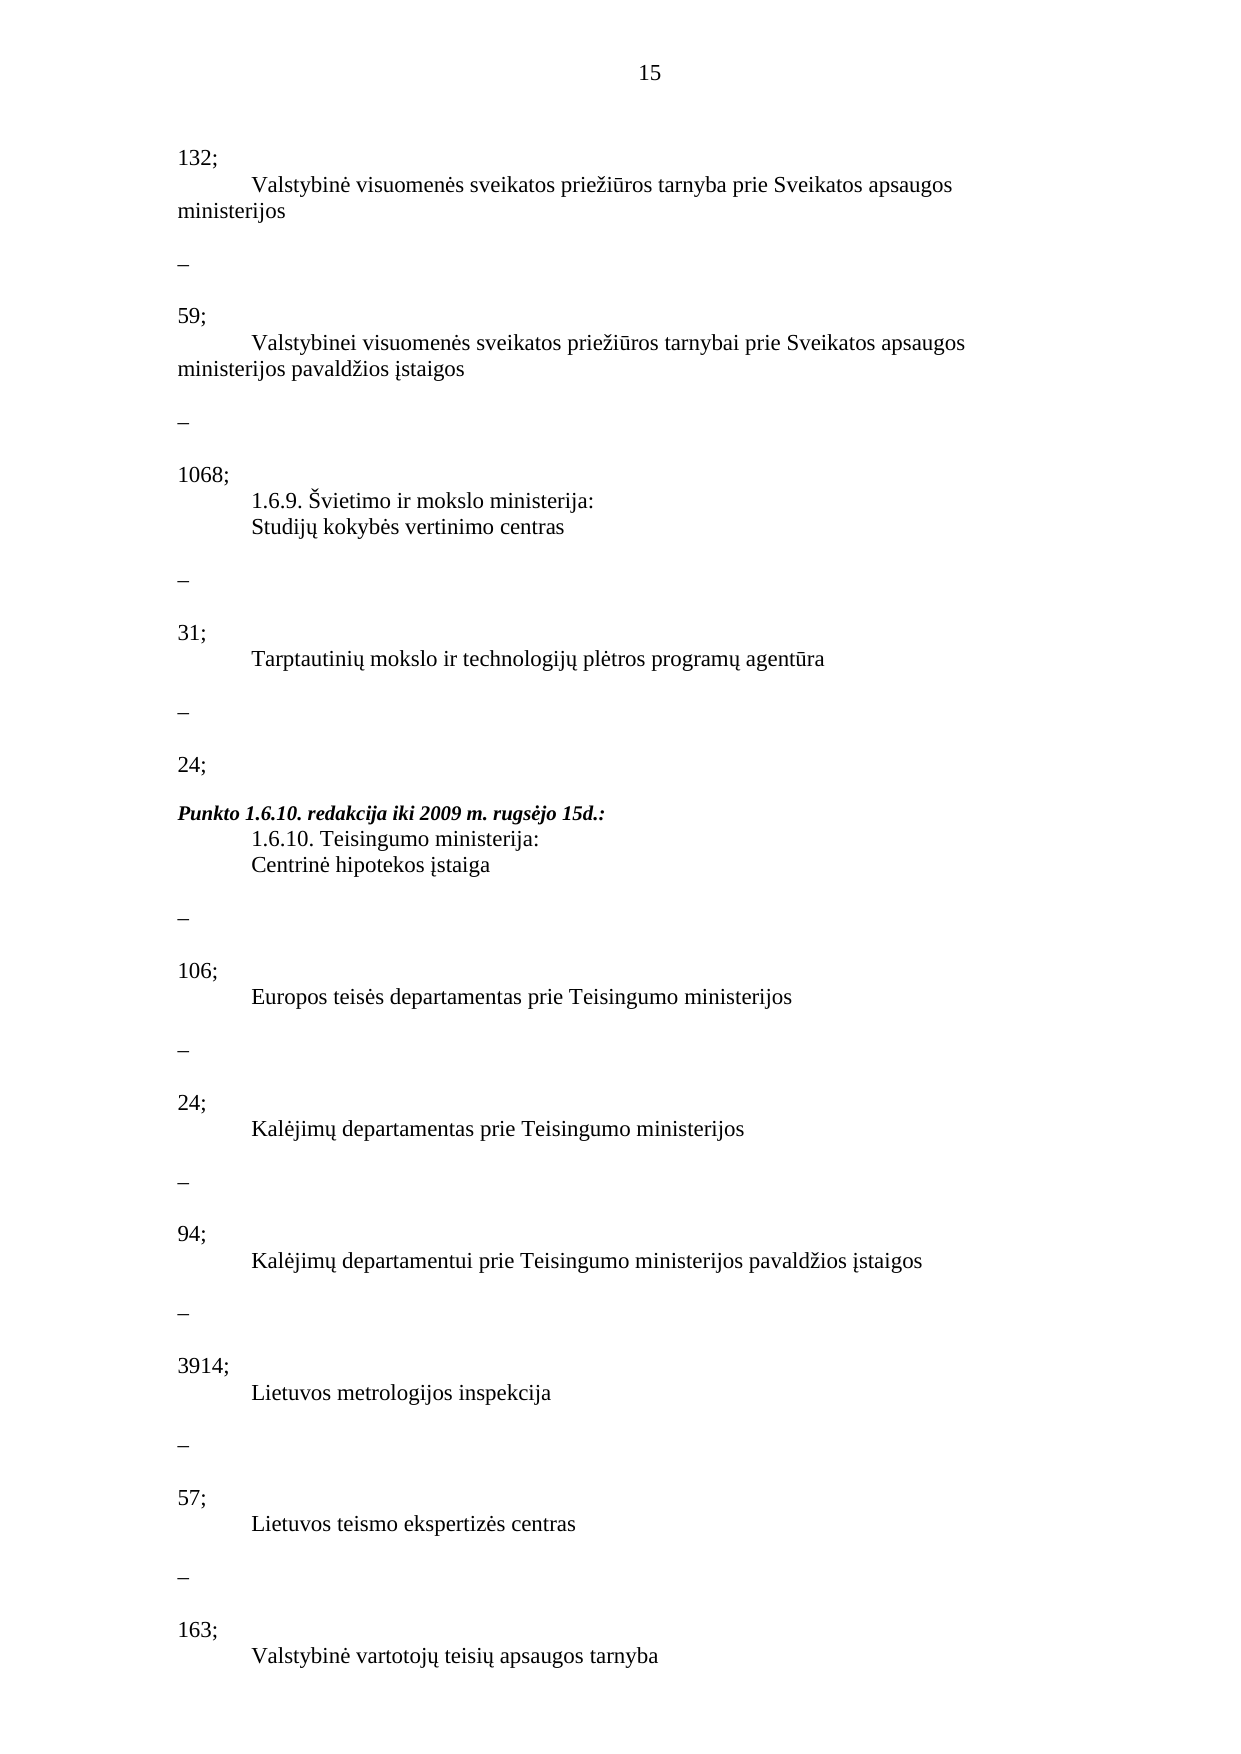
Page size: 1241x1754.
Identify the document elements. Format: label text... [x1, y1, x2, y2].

text Punkto 1.6.10. redakcija iki 2009 m. rugsėjo 15d.: [177, 801, 1122, 825]
text Kalėjimų departamentas prie Teisingumo ministerijos – 94; [177, 1115, 974, 1247]
text Valstybinė visuomenės sveikatos priežiūros tarnyba prie Sveikatos apsaugos ministerijos – 59; [177, 171, 974, 329]
text Studijų kokybės vertinimo centras – 31; [177, 513, 974, 645]
text Tarptautinių mokslo ir technologijų plėtros programų agentūra – 24; [177, 645, 974, 777]
text 132; [177, 118, 974, 171]
text Lietuvos metrologijos inspekcija – 57; [177, 1378, 974, 1510]
text 1.6.9. Švietimo ir mokslo ministerija: [177, 487, 974, 513]
text Kalėjimų departamentui prie Teisingumo ministerijos pavaldžios įstaigos – 3914; [177, 1247, 974, 1378]
text Valstybinei visuomenės sveikatos priežiūros tarnybai prie Sveikatos apsaugos ministerijos pavaldžios įstaigos – 1068; [177, 329, 974, 487]
text 1.6.10. Teisingumo ministerija: [177, 825, 974, 851]
text Centrinė hipotekos įstaiga – 106; [177, 851, 974, 983]
text Europos teisės departamentas prie Teisingumo ministerijos – 24; [177, 983, 974, 1115]
text Valstybinė vartotojų teisių apsaugos tarnyba [177, 1642, 974, 1695]
text Lietuvos teismo ekspertizės centras – 163; [177, 1510, 974, 1642]
